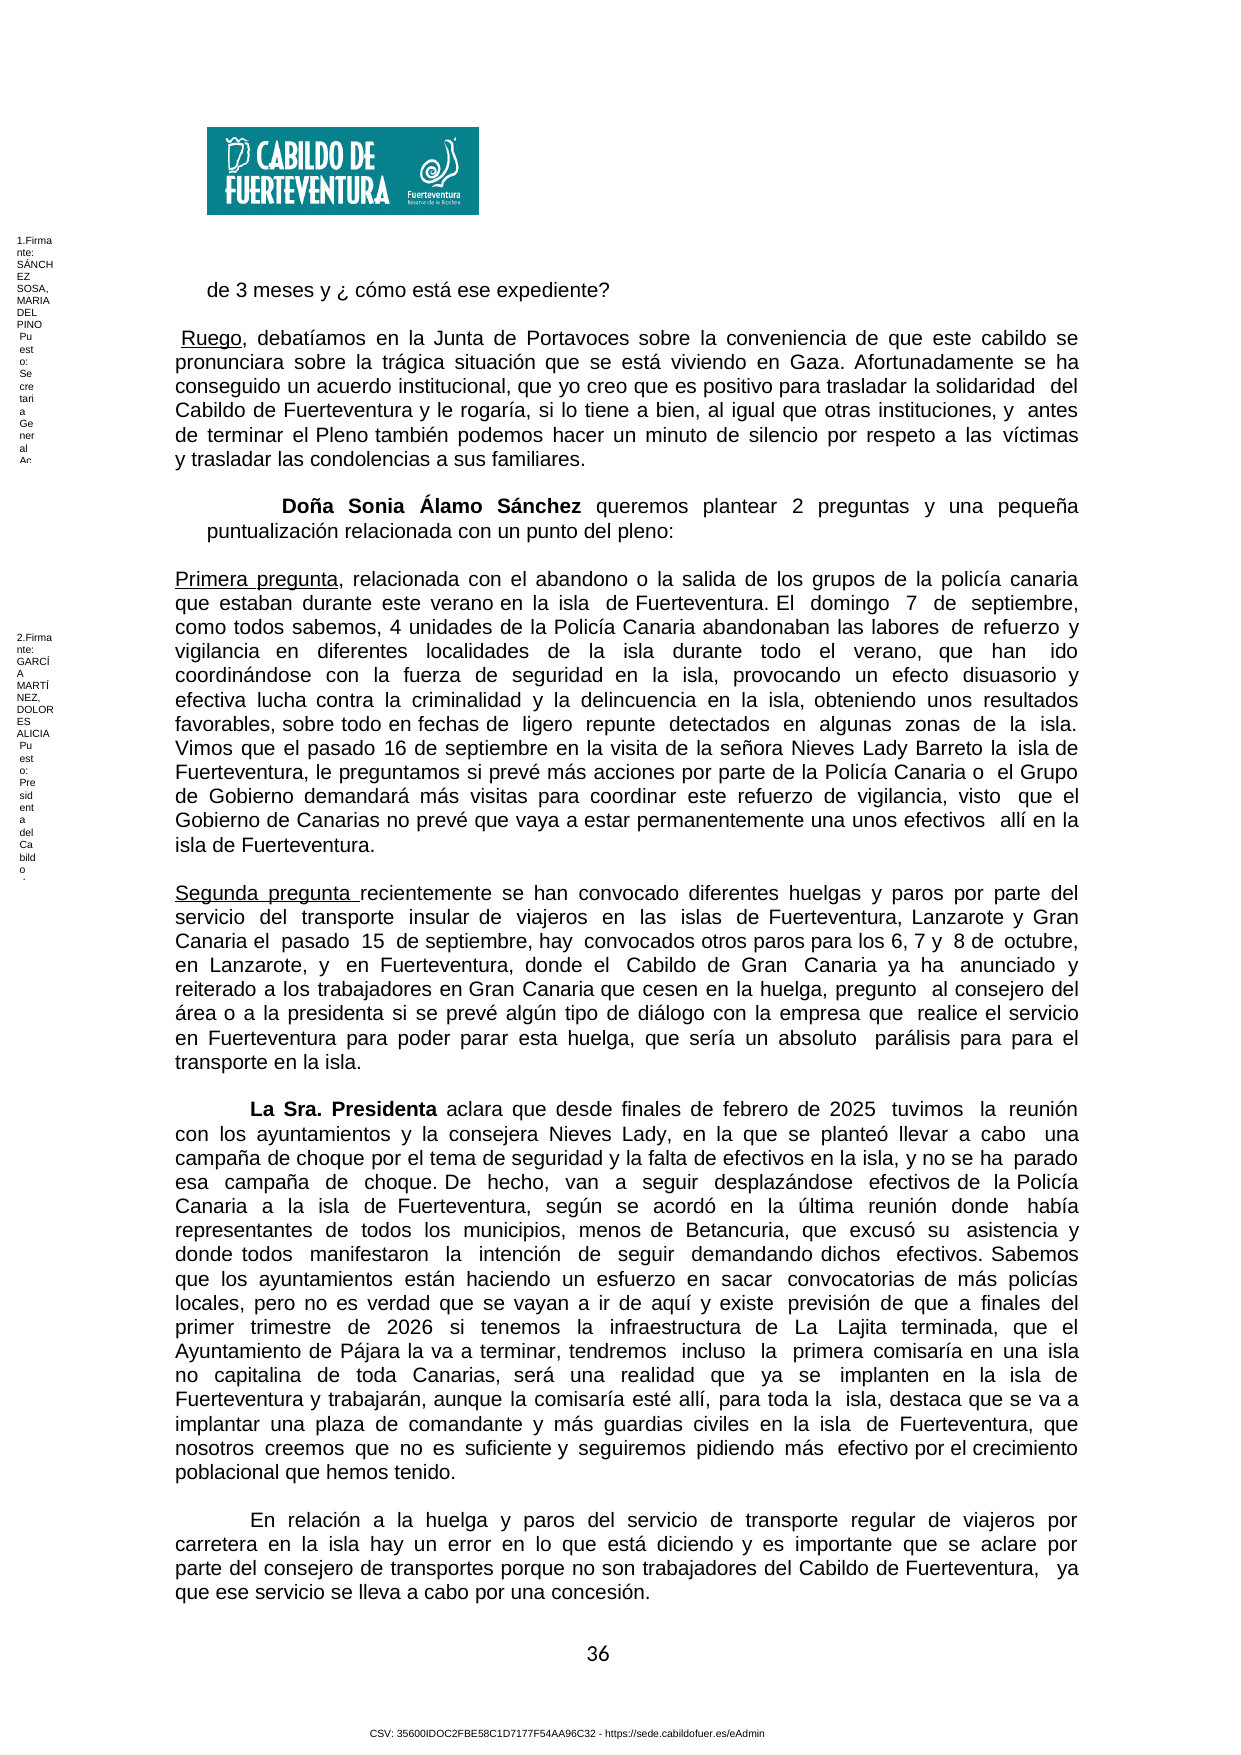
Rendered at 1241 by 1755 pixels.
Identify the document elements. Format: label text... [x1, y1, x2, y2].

text En relación a la huelga y paros del servicio de transporte regular de viajeros por carretera en la isla hay un error en lo que está diciendo y es importante que se aclare por parte del consejero de transportes porque no son trabajadores del Cabildo de Fuerteventura, ya que ese servicio se lleva a cabo por una concesión. [175, 1507, 1079, 1604]
text 1.Firmante: SÁNCHEZ SOSA,MARIA DEL PINO [17, 234, 54, 330]
text Segunda pregunta recientemente se han convocado diferentes huelgas y paros por parte del servicio del transporte insular de viajeros en las islas de Fuerteventura, Lanzarote y Gran Canaria el pasado 15 de septiembre, hay convocados otros paros para los 6, 7 y 8 de octubre, en Lanzarote, y en Fuerteventura, donde el Cabildo de Gran Canaria ya ha anunciado y reiterado a los trabajadores en Gran Canaria que cesen en la huelga, pregunto al consejero del área o a la presidenta si se prevé algún tipo de diálogo con la empresa que realice el servicio en Fuerteventura para poder parar esta huelga, que sería un absoluto parálisis para para el transporte en la isla. [175, 880, 1079, 1073]
subtitle 36 [175, 1639, 1021, 1667]
text Ruego, debatíamos en la Junta de Portavoces sobre la conveniencia de que este cabildo se pronunciara sobre la trágica situación que se está viviendo en Gaza. Afortunadamente se ha conseguido un acuerdo institucional, que yo creo que es positivo para trasladar la solidaridad del Cabildo de Fuerteventura y le rogaría, si lo tiene a bien, al igual que otras instituciones, y antes de terminar el Pleno también podemos hacer un minuto de silencio por respeto a las víctimas y trasladar las condolencias a sus familiares. [175, 326, 1079, 471]
text de 3 meses y ¿ cómo está ese expediente? [207, 278, 1241, 302]
text Doña Sonia Álamo Sánchez queremos plantear 2 preguntas y una pequeña puntualización relacionada con un punto del pleno: [207, 494, 1079, 542]
text Puesto: Secretaria General Acctal. del Pleno Fecha Firma: 03/10/2025 09:38:26 [19, 331, 37, 463]
text Primera pregunta, relacionada con el abandono o la salida de los grupos de la policía canaria que estaban durante este verano en la isla de Fuerteventura. El domingo 7 de septiembre, como todos sabemos, 4 unidades de la Policía Canaria abandonaban las labores de refuerzo y vigilancia en diferentes localidades de la isla durante todo el verano, que han ido coordinándose con la fuerza de seguridad en la isla, provocando un efecto disuasorio y efectiva lucha contra la criminalidad y la delincuencia en la isla, obteniendo unos resultados favorables, sobre todo en fechas de ligero repunte detectados en algunas zonas de la isla. Vimos que el pasado 16 de septiembre en la visita de la señora Nieves Lady Barreto la isla de Fuerteventura, le preguntamos si prevé más acciones por parte de la Policía Canaria o el Grupo de Gobierno demandará más visitas para coordinar este refuerzo de vigilancia, visto que el Gobierno de Canarias no prevé que vaya a estar permanentemente una unos efectivos allí en la isla de Fuerteventura. [175, 567, 1079, 856]
text La Sra. Presidenta aclara que desde finales de febrero de 2025 tuvimos la reunión con los ayuntamientos y la consejera Nieves Lady, en la que se planteó llevar a cabo una campaña de choque por el tema de seguridad y la falta de efectivos en la isla, y no se ha parado esa campaña de choque. De hecho, van a seguir desplazándose efectivos de la Policía Canaria a la isla de Fuerteventura, según se acordó en la última reunión donde había representantes de todos los municipios, menos de Betancuria, que excusó su asistencia y donde todos manifestaron la intención de seguir demandando dichos efectivos. Sabemos que los ayuntamientos están haciendo un esfuerzo en sacar convocatorias de más policías locales, pero no es verdad que se vayan a ir de aquí y existe previsión de que a finales del primer trimestre de 2026 si tenemos la infraestructura de La Lajita terminada, que el Ayuntamiento de Pájara la va a terminar, tendremos incluso la primera comisaría en una isla no capitalina de toda Canarias, será una realidad que ya se implanten en la isla de Fuerteventura y trabajarán, aunque la comisaría esté allí, para toda la isla, destaca que se va a implantar una plaza de comandante y más guardias civiles en la isla de Fuerteventura, que nosotros creemos que no es suficiente y seguiremos pidiendo más efectivo por el crecimiento poblacional que hemos tenido. [175, 1097, 1079, 1484]
text 2.Firmante: GARCÍA MARTÍNEZ, DOLORES ALICIA [17, 631, 54, 739]
text Puesto: Presidenta del Cabildo de Fuerteventura Fecha Firma: 03/10/2025 11:30:55 [19, 740, 36, 879]
